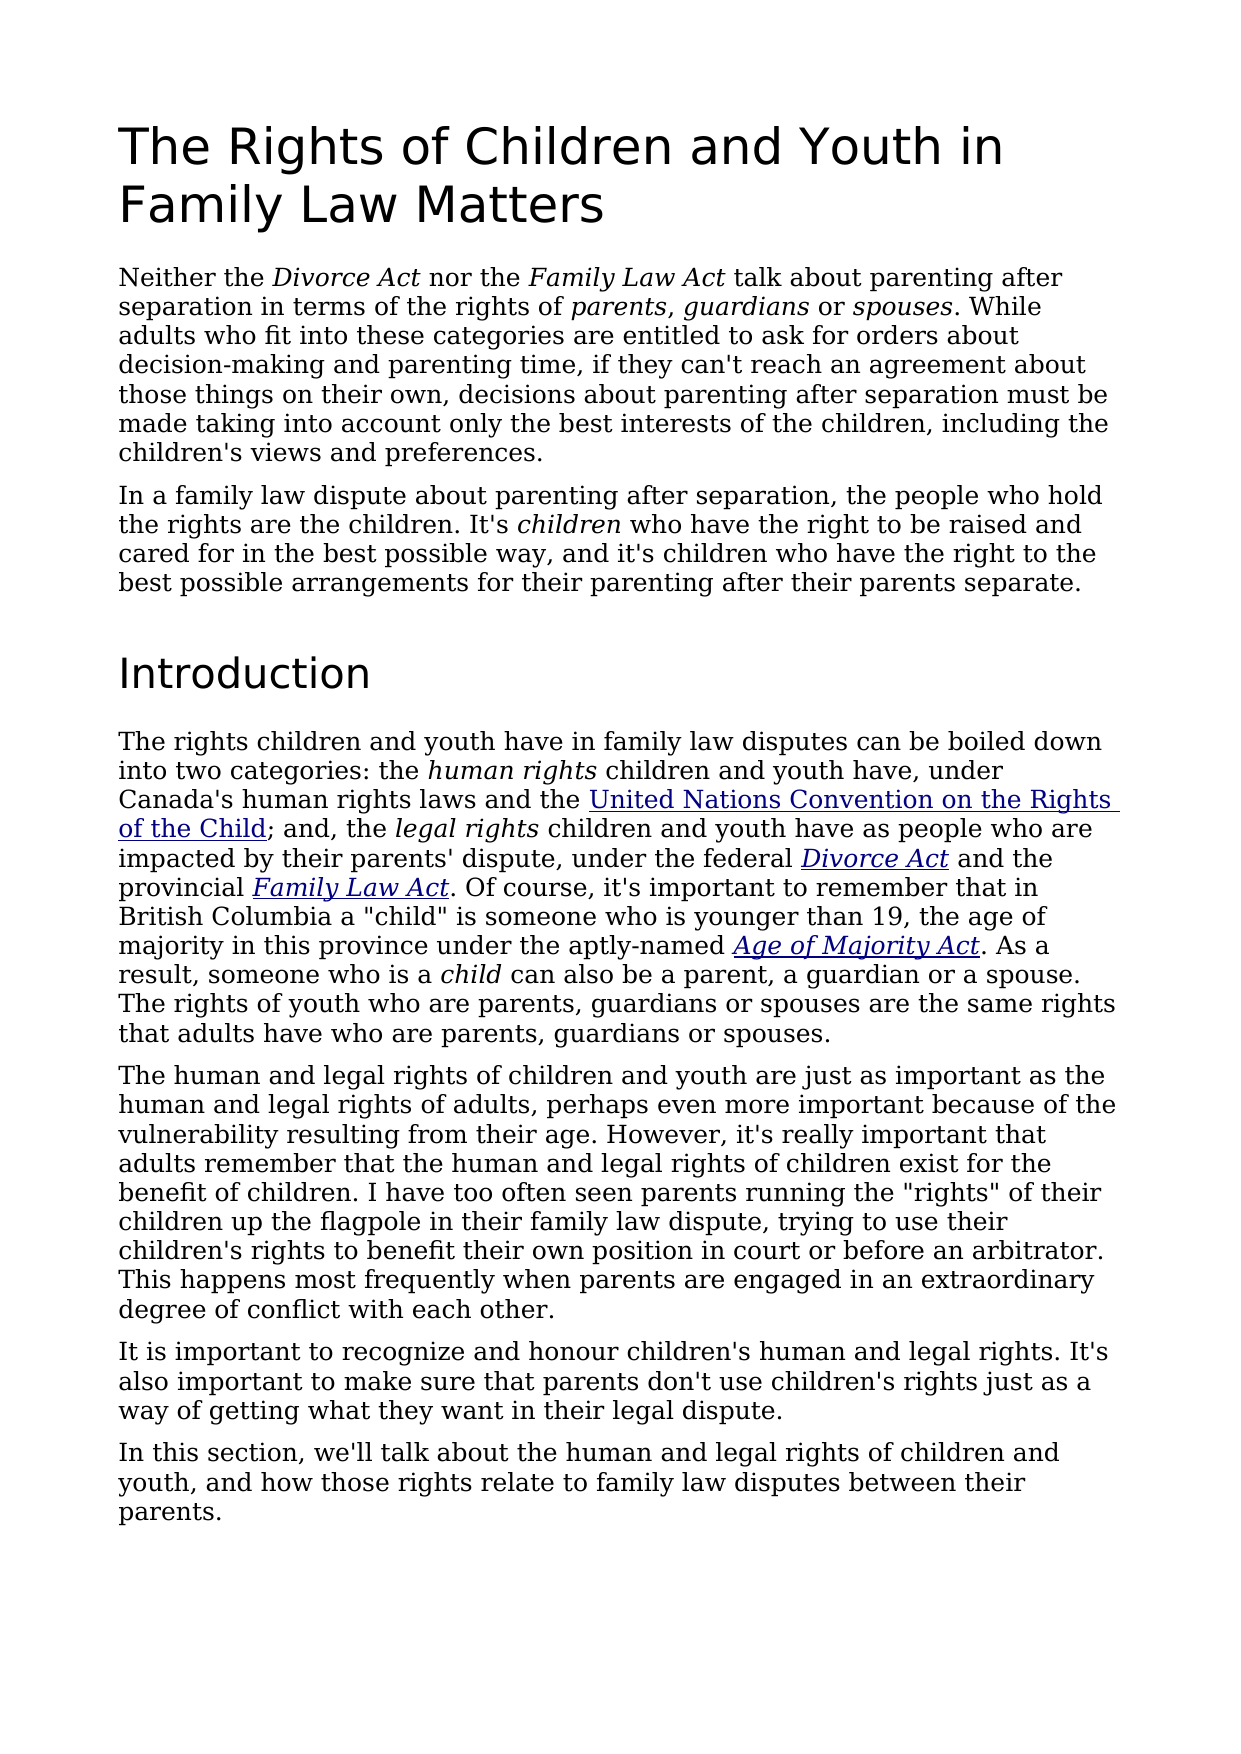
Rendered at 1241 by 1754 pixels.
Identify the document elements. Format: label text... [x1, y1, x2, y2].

text The rights children and youth have in family law disputes can be boiled down into two categories: the human rights children and youth have, under Canada's human rights laws and the United Nations Convention on the Rights of the Child; and, the legal rights children and youth have as people who are impacted by their parents' dispute, under the federal Divorce Act and the provincial Family Law Act. Of course, it's important to remember that in British Columbia a "child" is someone who is younger than 19, the age of majority in this province under the aptly-named Age of Majority Act. As a result, someone who is a child can also be a parent, a guardian or a spouse. The rights of youth who are parents, guardians or spouses are the same rights that adults have who are parents, guardians or spouses. [118, 727, 1122, 1048]
text The human and legal rights of children and youth are just as important as the human and legal rights of adults, perhaps even more important because of the vulnerability resulting from their age. However, it's really important that adults remember that the human and legal rights of children exist for the benefit of children. I have too often seen parents running the "rights" of their children up the flagpole in their family law dispute, trying to use their children's rights to benefit their own position in court or before an arbitrator. This happens most frequently when parents are engaged in an extraordinary degree of conflict with each other. [118, 1061, 1122, 1324]
text In this section, we'll talk about the human and legal rights of children and youth, and how those rights relate to family law disputes between their parents. [118, 1438, 1122, 1526]
text Neither the Divorce Act nor the Family Law Act talk about parenting after separation in terms of the rights of parents, guardians or spouses. While adults who fit into these categories are entitled to ask for orders about decision-making and parenting time, if they can't reach an agreement about those things on their own, decisions about parenting after separation must be made taking into account only the best interests of the children, including the children's views and preferences. [118, 263, 1122, 467]
text It is important to recognize and honour children's human and legal rights. It's also important to make sure that parents don't use children's rights just as a way of getting what they want in their legal dispute. [118, 1337, 1122, 1425]
subtitle The Rights of Children and Youth in Family Law Matters [118, 118, 1122, 234]
text In a family law dispute about parenting after separation, the people who hold the rights are the children. It's children who have the right to be raised and cared for in the best possible way, and it's children who have the right to the best possible arrangements for their parenting after their parents separate. [118, 481, 1122, 597]
subtitle Introduction [118, 650, 1122, 698]
